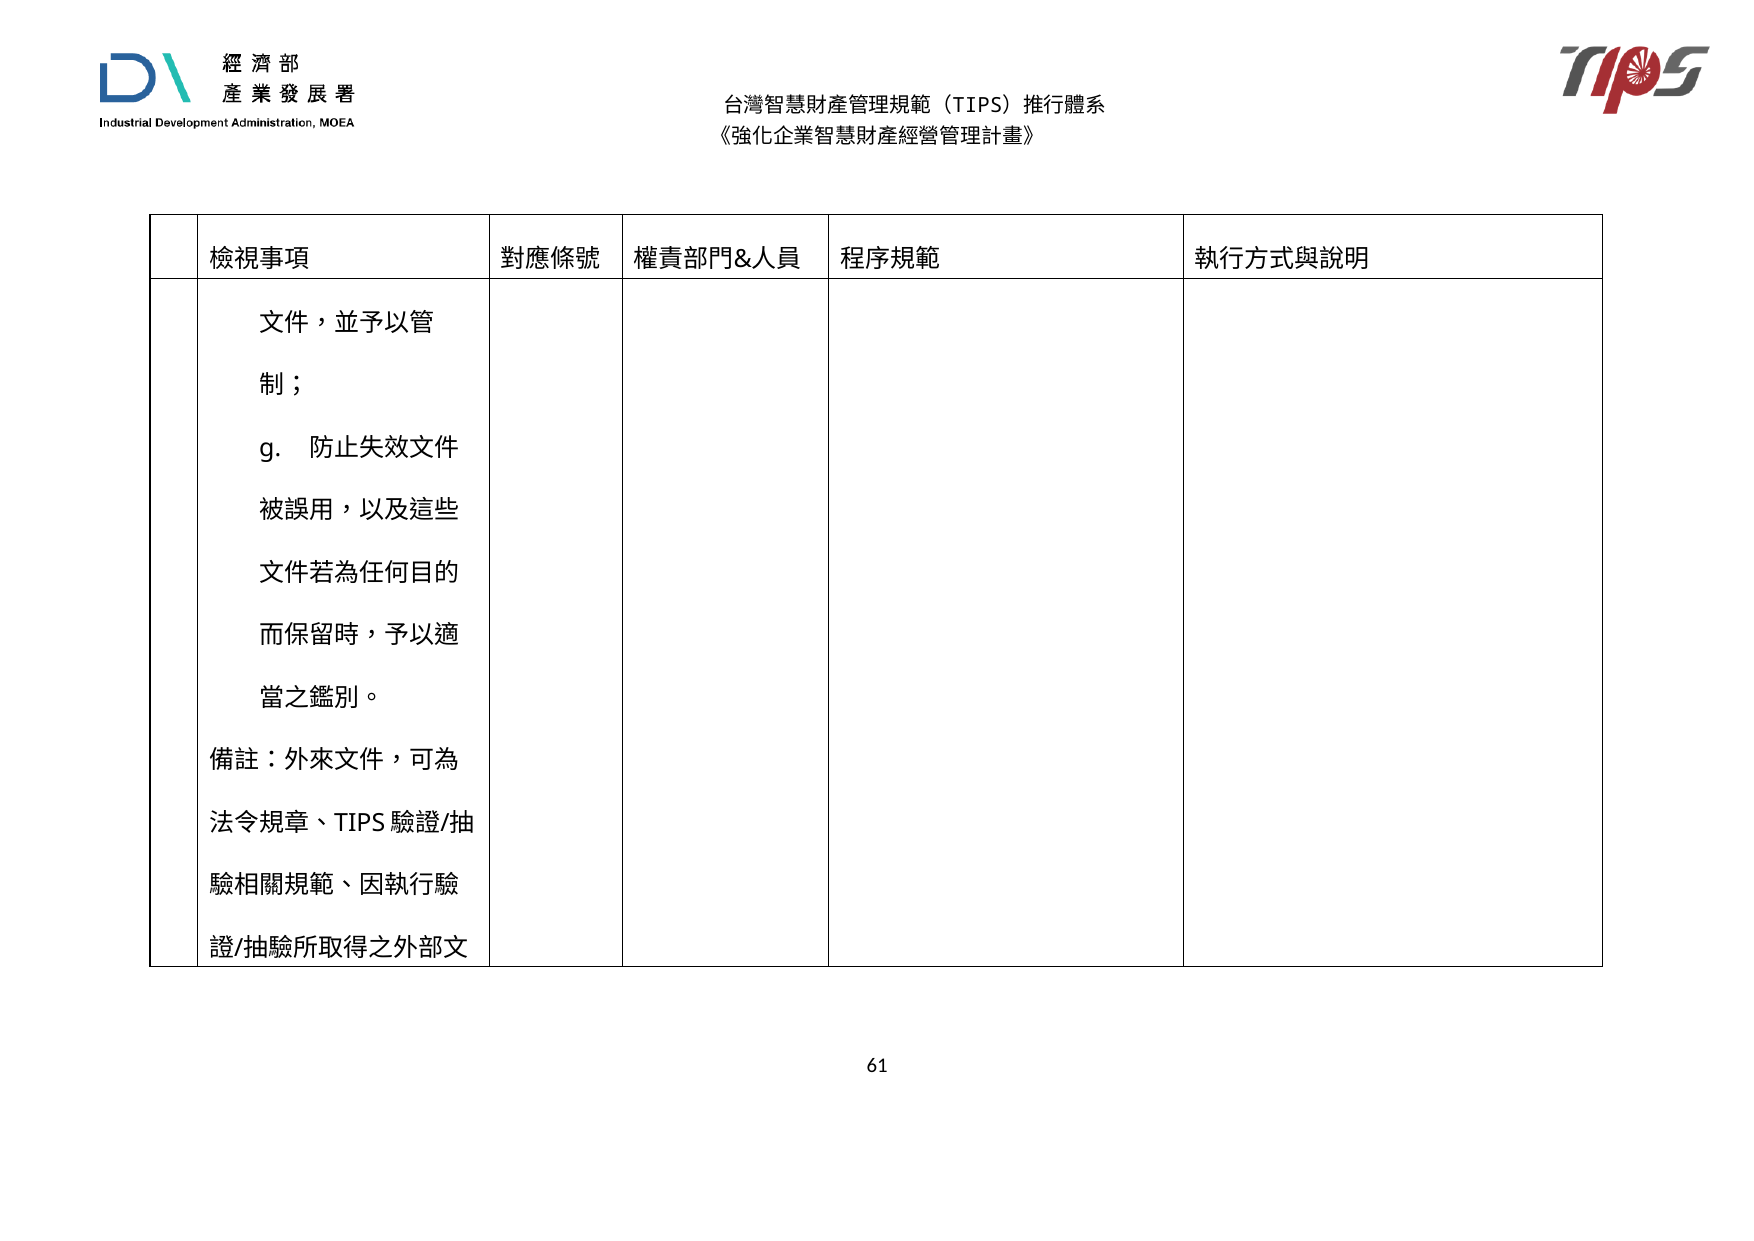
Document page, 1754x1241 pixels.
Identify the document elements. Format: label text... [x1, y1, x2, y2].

table_header [151, 215, 197, 277]
table_header 權責部門&人員 [623, 215, 828, 277]
table_header 執行方式與說明 [1184, 215, 1602, 277]
table_cell [151, 279, 197, 966]
table_header 檢視事項 [198, 215, 489, 277]
table_cell 驗證機構應管制相關文件（內部與外部）符合程序文件與紀錄管制規定。 程序文件與紀錄管制應至少包含： 在文件發行前核准其適切性； 在必要時，審查與更新，並重新核准文件； 確保文件之變更與最新修訂狀況，已予以鑑別； 確保在使用場所備妥適用文件之相關版本； 確保文件保持易於閱讀並容易鑑別； 確保外來文件與紀錄文件已予以鑑別、保護、取用、保存期限及處理，且得以界定驗證/抽驗執行之相關文件，並予以管制； 防止失效文件被誤用，以及這些文件若為任何目的而保留時，予以適當之鑑別。 備註：外來文件，可為法令規章、TIPS驗證/抽驗相關規範、因執行驗證/抽驗所取得之外部文件等文件。 [198, 279, 489, 966]
table_cell [623, 279, 828, 966]
table_cell [829, 279, 1183, 966]
table_header 對應條號 [490, 215, 622, 277]
table_cell [490, 279, 622, 966]
table_header 程序規範 [829, 215, 1183, 277]
table_cell [1184, 279, 1602, 966]
